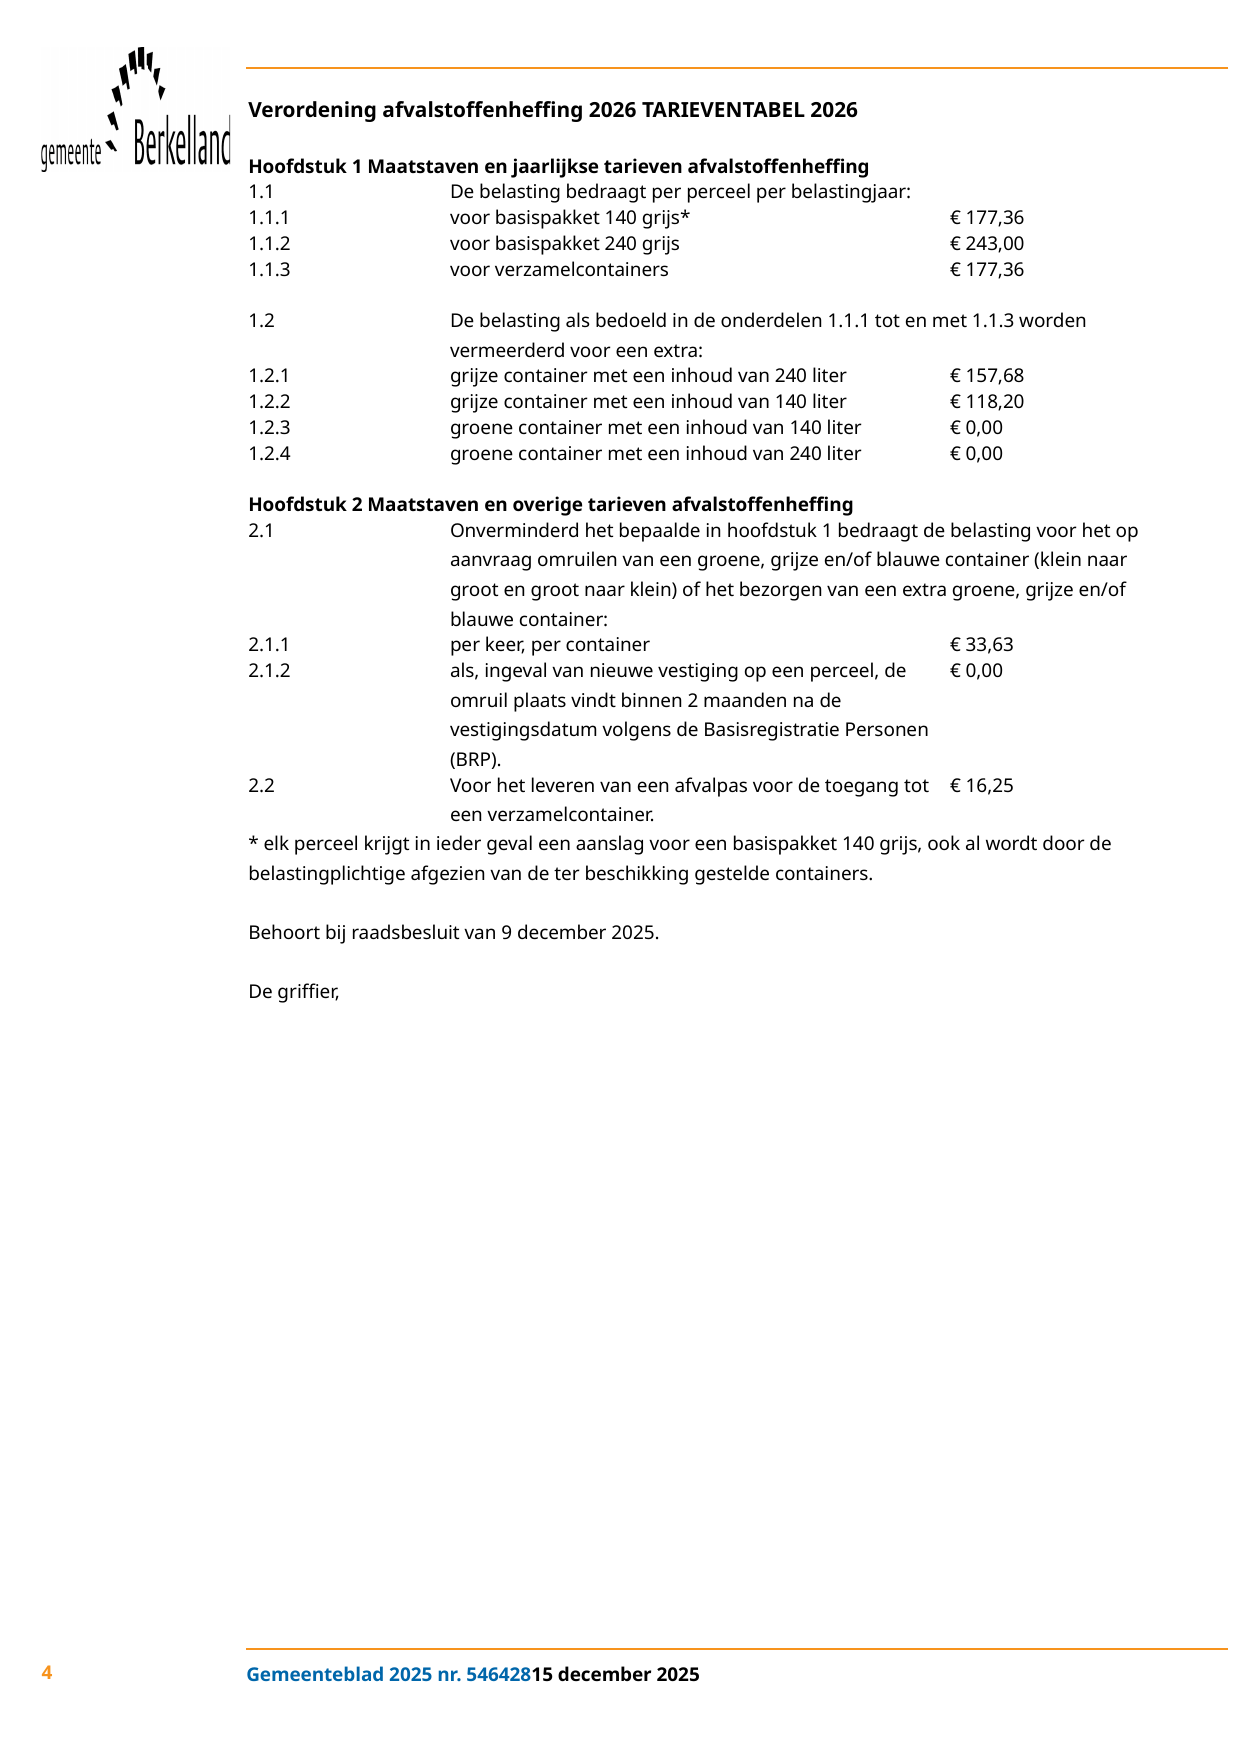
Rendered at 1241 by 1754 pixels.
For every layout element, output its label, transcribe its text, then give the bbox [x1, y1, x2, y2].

table_cell grijze container met een inhoud van 240 liter [450, 363, 950, 388]
table_cell grijze container met een inhoud van 140 liter [450, 389, 950, 414]
table_cell € 33,63 [950, 632, 1152, 657]
table_cell 2.1.1 [248, 632, 450, 657]
table_cell groene container met een inhoud van 240 liter [450, 440, 950, 466]
table_cell € 243,00 [950, 230, 1152, 256]
table_cell € 0,00 [950, 440, 1152, 466]
table_cell 1.2.3 [248, 414, 450, 440]
table_cell voor basispakket 140 grijs* [450, 205, 950, 230]
table_cell 1.1 [248, 179, 450, 204]
table_cell € 157,68 [950, 363, 1152, 388]
table_cell 2.1.2 [248, 657, 450, 772]
table_cell 2.1 [248, 517, 450, 632]
table_cell De belasting als bedoeld in de onderdelen 1.1.1 tot en met 1.1.3 worden vermeerderd voor een extra: [450, 308, 1152, 363]
table_cell € 16,25 [950, 772, 1152, 827]
text * elk perceel krijgt in ieder geval een aanslag voor een basispakket 140 grijs, ook al wordt door de belastingplichtige afgezien van de ter beschikking gestelde containers. [248, 830, 1152, 886]
table_cell [248, 282, 1152, 307]
table_cell € 0,00 [950, 657, 1152, 772]
table_cell 1.2.1 [248, 363, 450, 388]
table_cell als, ingeval van nieuwe vestiging op een perceel, de omruil plaats vindt binnen 2 maanden na de vestigingsdatum volgens de Basisregistratie Personen (BRP). [450, 657, 950, 772]
table_cell per keer, per container [450, 632, 950, 657]
table_cell 1.1.2 [248, 230, 450, 256]
table_cell 1.1.3 [248, 256, 450, 282]
table_cell groene container met een inhoud van 140 liter [450, 414, 950, 440]
text Verordening afvalstoffenheffing 2026 TARIEVENTABEL 2026 [248, 95, 1152, 123]
table_cell 1.1.1 [248, 205, 450, 230]
table_cell De belasting bedraagt per perceel per belastingjaar: [450, 179, 1152, 204]
table_cell 1.2.2 [248, 389, 450, 414]
table_cell Onverminderd het bepaalde in hoofdstuk 1 bedraagt de belasting voor het op aanvraag omruilen van een groene, grijze en/of blauwe container (klein naar groot en groot naar klein) of het bezorgen van een extra groene, grijze en/of blauwe container: [450, 517, 1152, 632]
table_cell voor verzamelcontainers [450, 256, 950, 282]
table_cell Hoofdstuk 2 Maatstaven en overige tarieven afvalstoffenheffing [248, 491, 1152, 517]
table_cell 1.2 [248, 308, 450, 363]
text De griffier, [248, 978, 1152, 1004]
table_cell € 118,20 [950, 389, 1152, 414]
table_cell 2.2 [248, 772, 450, 827]
table_cell voor basispakket 240 grijs [450, 230, 950, 256]
text Behoort bij raadsbesluit van 9 december 2025. [248, 919, 1152, 945]
table_cell € 0,00 [950, 414, 1152, 440]
table_cell Voor het leveren van een afvalpas voor de toegang tot een verzamelcontainer. [450, 772, 950, 827]
picture [41, 47, 231, 172]
table_cell [248, 466, 1152, 491]
table_cell € 177,36 [950, 205, 1152, 230]
table_cell 1.2.4 [248, 440, 450, 466]
table_header Hoofdstuk 1 Maatstaven en jaarlijkse tarieven afvalstoffenheffing [248, 153, 1152, 179]
table_cell € 177,36 [950, 256, 1152, 282]
